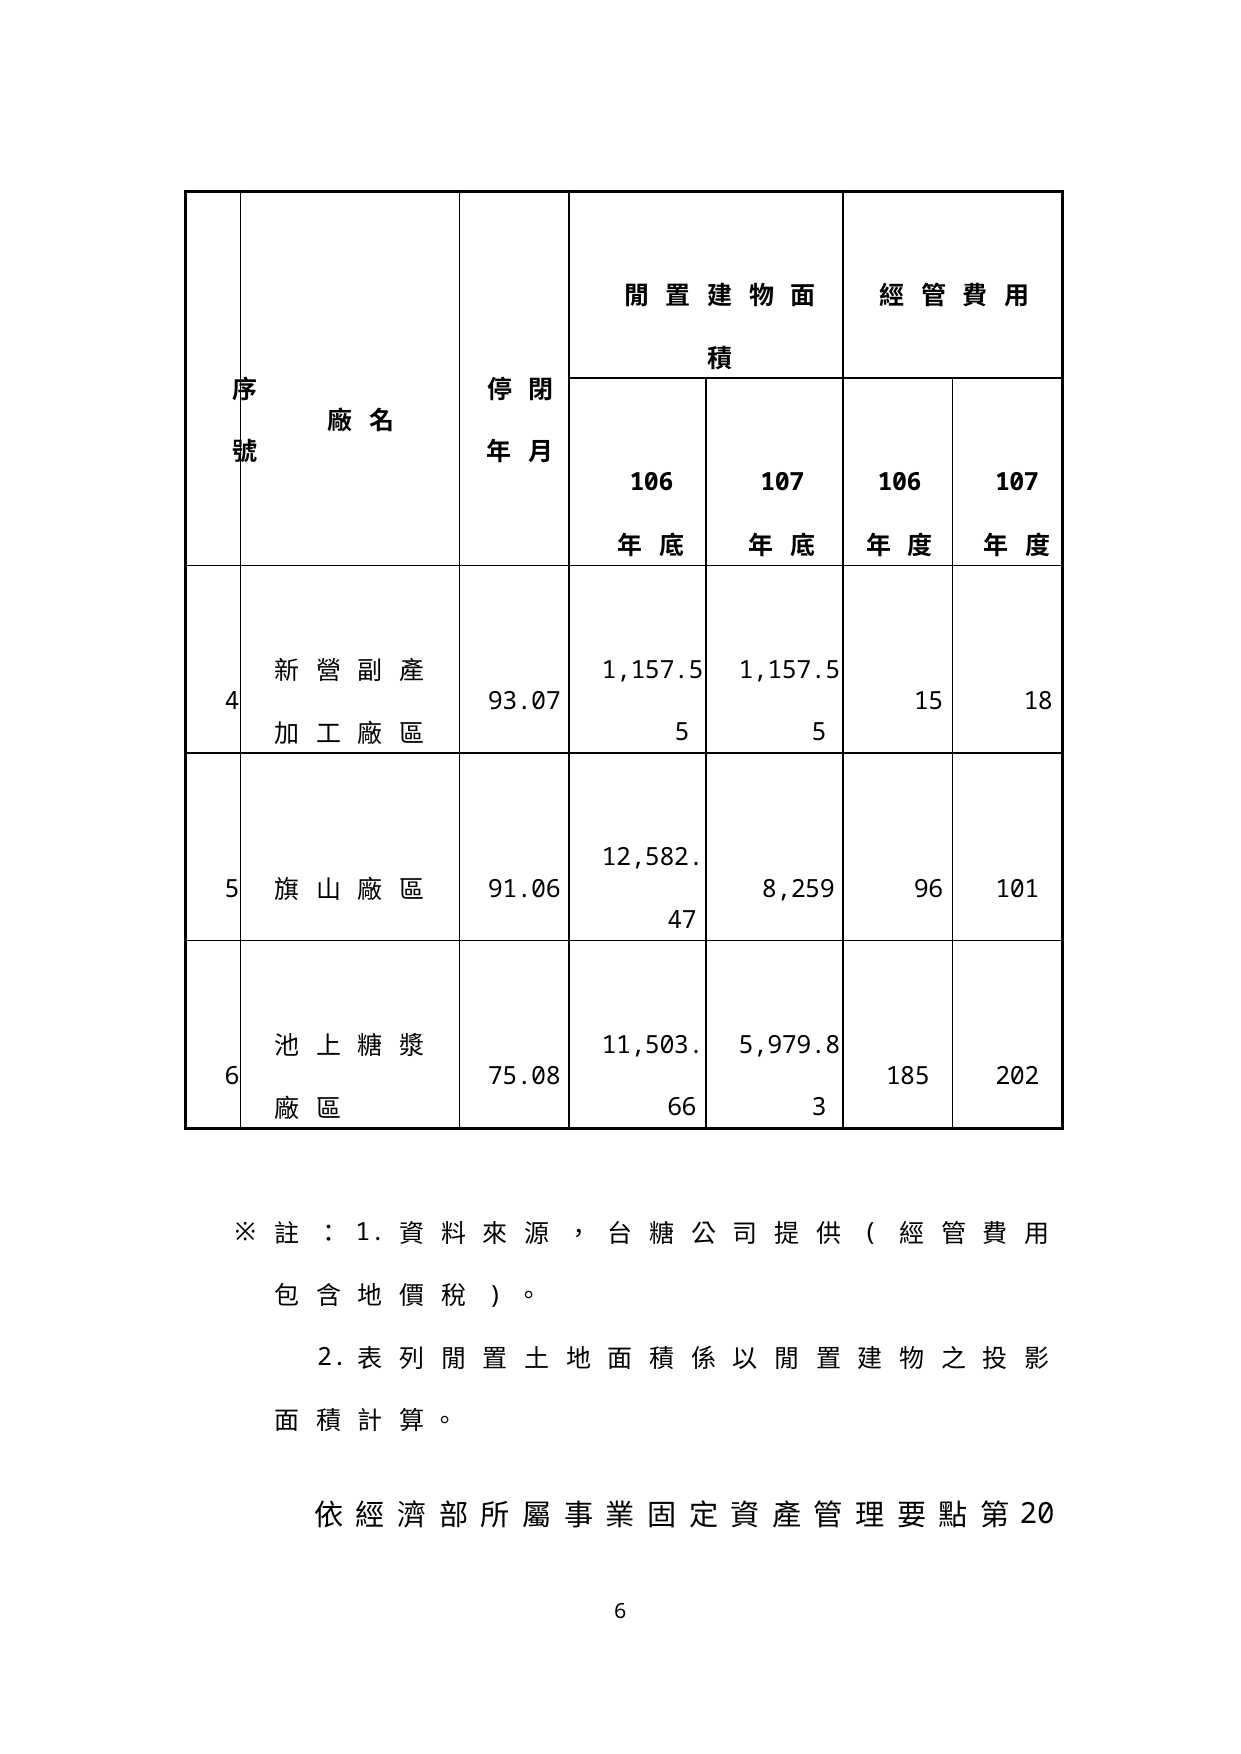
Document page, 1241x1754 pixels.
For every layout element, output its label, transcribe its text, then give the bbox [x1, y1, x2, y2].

table_cell 5 [187, 754, 240, 939]
table_cell 12,582.47 [570, 754, 705, 939]
table_header 廠名 [241, 193, 459, 564]
table_cell 6 [187, 941, 240, 1127]
table_cell 185 [844, 941, 952, 1127]
table_cell 5,979.83 [707, 941, 842, 1127]
table_cell 75.08 [460, 941, 568, 1127]
table_header 停閉年月 [460, 193, 568, 564]
table_cell 93.07 [460, 566, 568, 752]
table_cell 4 [187, 566, 240, 752]
table_cell 106年度 [844, 379, 952, 564]
table_cell 106年底 [570, 379, 705, 564]
table_header 經管費用 [844, 193, 1061, 377]
table_cell 8,259 [707, 754, 842, 939]
table_cell 107年底 [707, 379, 842, 564]
table_cell 11,503.66 [570, 941, 705, 1127]
table_cell 1,157.55 [570, 566, 705, 752]
table_cell 107年度 [953, 379, 1061, 564]
table_cell 202 [953, 941, 1061, 1127]
table_cell 18 [953, 566, 1061, 752]
table_cell ※註：1.資料來源，台糖公司提供(經管費用包含地價稅)。 2.表列閒置土地面積係以閒置建物之投影面積計算。 [186, 1130, 1062, 1439]
table_cell 91.06 [460, 754, 568, 939]
table_cell 1,157.55 [707, 566, 842, 752]
table_cell 96 [844, 754, 952, 939]
table_cell 15 [844, 566, 952, 752]
table_cell 池上糖漿廠區 [241, 941, 459, 1127]
table_cell 旗山廠區 [241, 754, 459, 939]
table_cell 新營副產加工廠區 [241, 566, 459, 752]
table_cell 101 [953, 754, 1061, 939]
text 依經濟部所屬事業固定資產管理要點第20點規定：「各事業對閒置或運用率過低之固定資產應由資產部門會同有關部門，積極分析研究設法利用，或迅予處理，以減少資產之閒置及損失。」台糖公司目前停閉廠房仍有部分處於閒置狀態，107年度停閉廠房仍須負擔建物之經管費用135萬7千元、土地經管費用238萬2千元，合計373萬9千元，倘停閉廠房長年閒置，未積極利用，不僅積壓資金且尚須負擔稅賦，活化成效仍待加強。 [242, 1439, 1058, 1564]
table_header 閒置建物面積 [570, 193, 842, 377]
table_header 序號 [187, 193, 240, 564]
